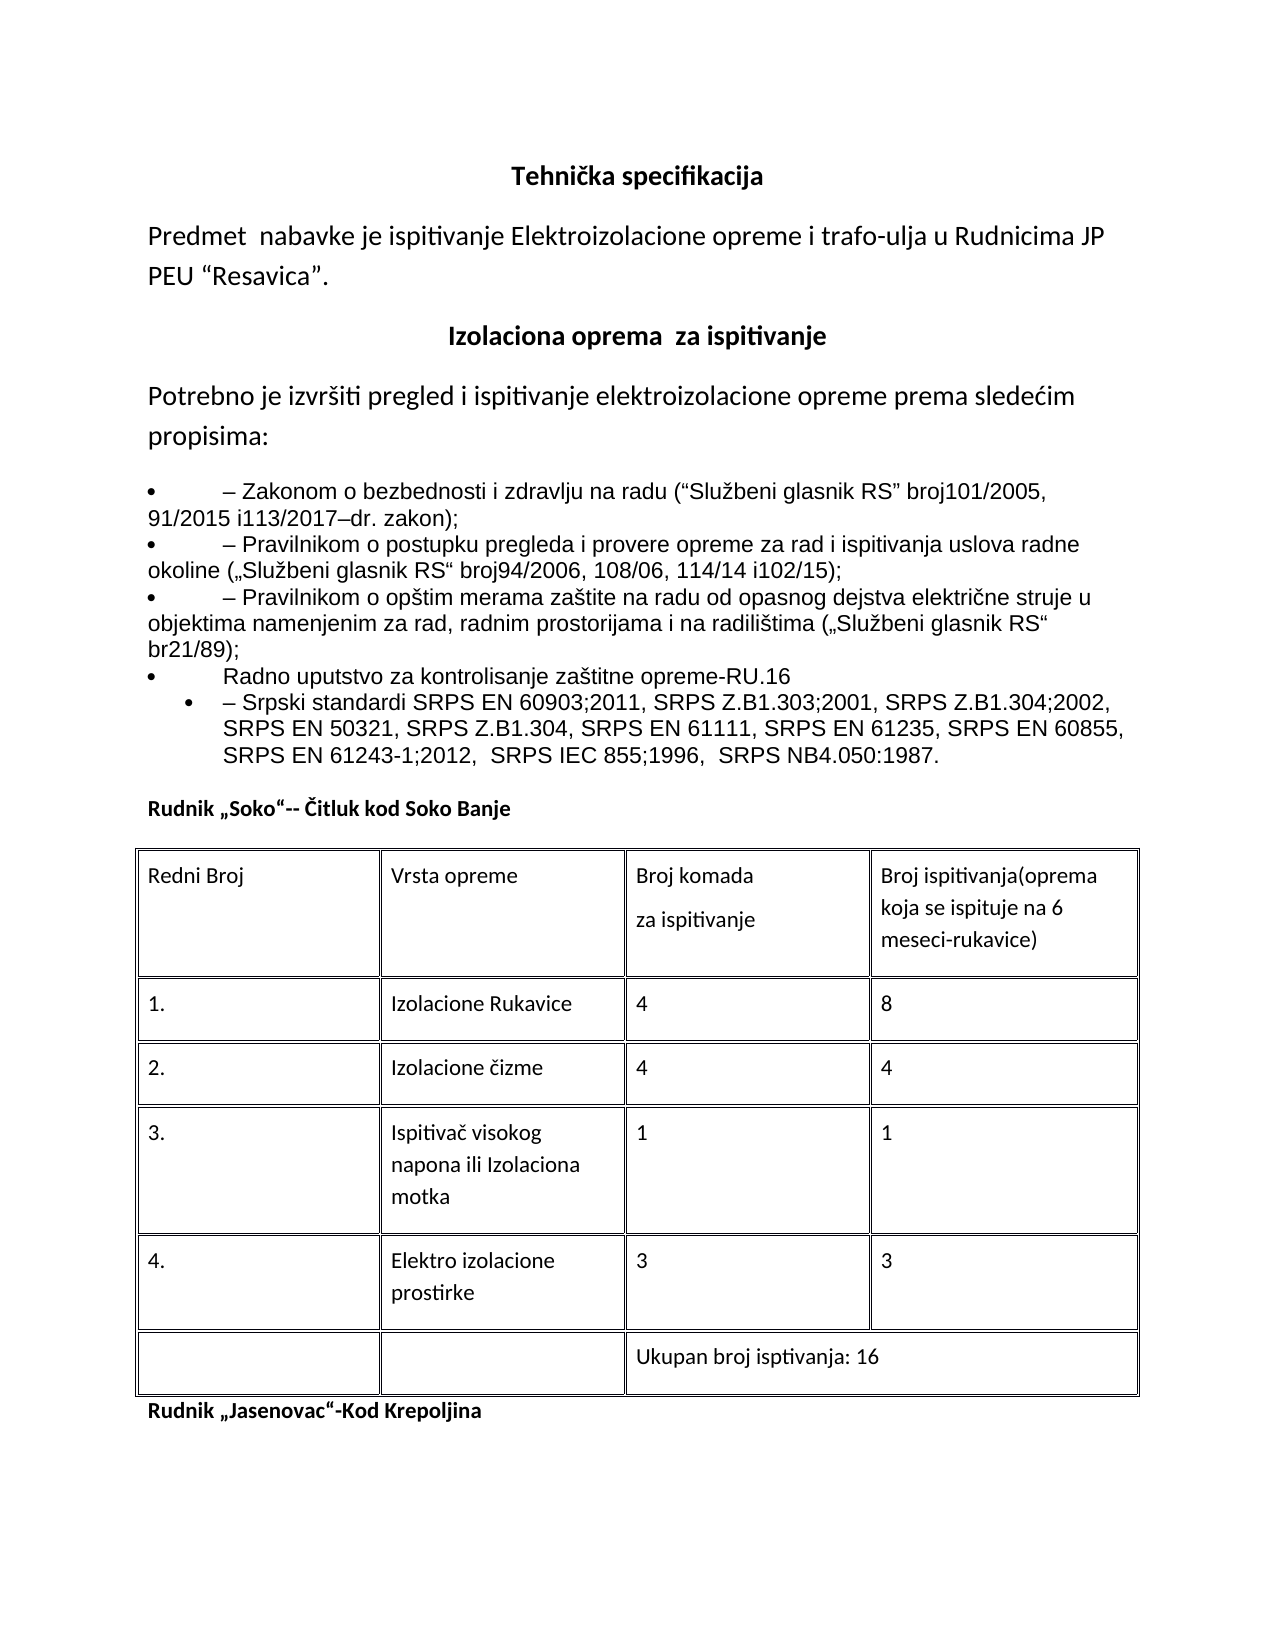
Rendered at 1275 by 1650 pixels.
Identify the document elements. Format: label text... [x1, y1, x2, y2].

table_cell 1. [139, 979, 379, 1040]
table_cell Elektro izolacione prostirke [382, 1236, 624, 1329]
table_cell Izolacione čizme [382, 1044, 624, 1104]
list – Srpski standardi SRPS EN 60903;2011, SRPS Z.B1.303;2001, SRPS Z.B1.304;2002, SRPS EN 50321, SRPS Z.B1.304, SRPS EN 61111, SRPS EN 61235, SRPS EN 60855, SRPS EN 61243-1;2012, SRPS IEC 855;1996, SRPS NB4.050:1987. [185, 689, 1127, 768]
text Predmet nabavke je ispitivanje Elektroizolacione opreme i trafo-ulja u Rudnicima JP PEU “Resavica”. [148, 218, 1127, 292]
table_cell Izolacione Rukavice [382, 979, 624, 1040]
table_header Broj komada za ispitivanje [627, 851, 869, 976]
table_cell 1 [872, 1108, 1137, 1233]
text Izolaciona oprema za ispitivanje [148, 318, 1127, 352]
table_cell 2. [139, 1044, 379, 1104]
table_cell Ispitivač visokog napona ili Izolaciona motka [382, 1108, 624, 1233]
table_cell [382, 1333, 624, 1393]
table_cell 3. [139, 1108, 379, 1233]
table_header Broj ispitivanja(oprema koja se ispituje na 6 meseci-rukavice) [872, 851, 1137, 976]
table_cell 3 [627, 1236, 869, 1329]
text Tehnička specifikacija [148, 158, 1127, 192]
table_cell 4. [139, 1236, 379, 1329]
table_cell 3 [872, 1236, 1137, 1329]
table_cell Ukupan broj isptivanja: 16 [627, 1333, 1137, 1393]
list – Pravilnikom o postupku pregleda i provere opreme za rad i ispitivanja uslova radne okoline („Službeni glasnik RS“ broj94/2006, 108/06, 114/14 i102/15); [148, 531, 1127, 584]
list – Zakonom o bezbednosti i zdravlju na radu (“Službeni glasnik RS” broj101/2005, 91/2015 i113/2017–dr. zakon); [148, 478, 1127, 531]
text Rudnik „Jasenovac“-Kod Krepoljina [148, 1397, 1127, 1424]
table_header Redni Broj [139, 851, 379, 976]
list – Pravilnikom o opštim merama zaštite na radu od opasnog dejstva električne struje u objektima namenjenim za rad, radnim prostorijama i na radilištima („Službeni glasnik RS“ br21/89); [148, 584, 1127, 663]
table_cell 4 [627, 1044, 869, 1104]
table_cell 4 [872, 1044, 1137, 1104]
table_header Vrsta opreme [382, 851, 624, 976]
table_cell 8 [872, 979, 1137, 1040]
table_cell 4 [627, 979, 869, 1040]
list Radno uputstvo za kontrolisanje zaštitne opreme-RU.16 [148, 663, 1127, 689]
table_cell 1 [627, 1108, 869, 1233]
table_cell [139, 1333, 379, 1393]
text Potrebno je izvršiti pregled i ispitivanje elektroizolacione opreme prema sledećim propisima: [148, 378, 1127, 452]
text Rudnik „Soko“-- Čitluk kod Soko Banje [148, 794, 1127, 822]
